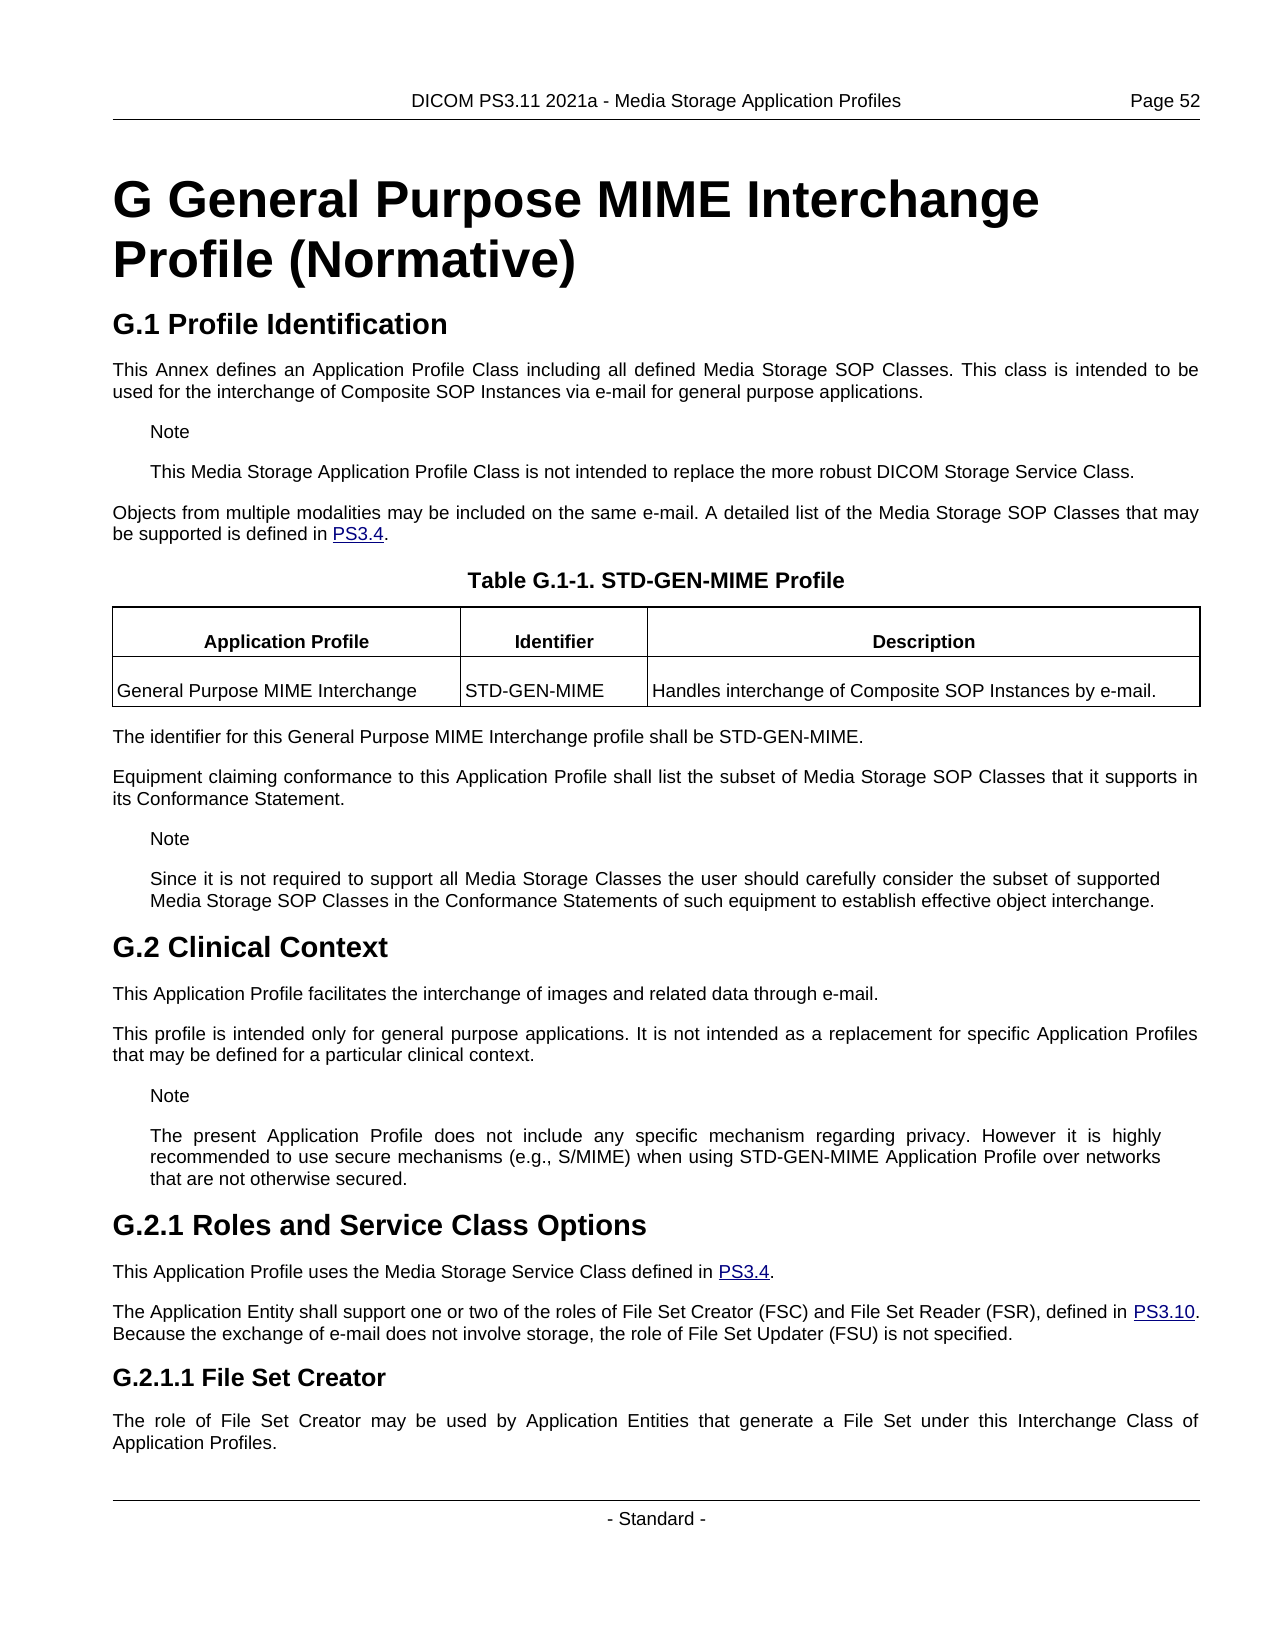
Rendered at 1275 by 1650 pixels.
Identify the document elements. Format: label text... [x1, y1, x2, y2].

text This Application Profile uses the Media Storage Service Class defined in PS3.4. [112, 1261, 1200, 1282]
text This profile is intended only for general purpose applications. It is not intended as a replacement for specific Application Profiles that may be defined for a particular clinical context. [112, 1023, 1200, 1066]
text The present Application Profile does not include any specific mechanism regarding privacy. However it is highly recommended to use secure mechanisms (e.g., S/MIME) when using STD-GEN-MIME Application Profile over networks that are not otherwise secured. [150, 1125, 1162, 1189]
text G.1 Profile Identification [112, 307, 1200, 340]
text This Annex defines an Application Profile Class including all defined Media Storage SOP Classes. This class is intended to be used for the interchange of Composite SOP Instances via e-mail for general purpose applications. [112, 359, 1200, 402]
table_cell General Purpose MIME Interchange [113, 657, 460, 706]
text Note [150, 1084, 1162, 1106]
text The role of File Set Creator may be used by Application Entities that generate a File Set under this Interchange Class of Application Profiles. [112, 1410, 1200, 1453]
text Since it is not required to support all Media Storage Classes the user should carefully consider the subset of supported Media Storage SOP Classes in the Conformance Statements of such equipment to establish effective object interchange. [150, 868, 1162, 911]
text G.2.1 Roles and Service Class Options [112, 1208, 1200, 1242]
text The Application Entity shall support one or two of the roles of File Set Creator (FSC) and File Set Reader (FSR), defined in PS3.10. Because the exchange of e-mail does not involve storage, the role of File Set Updater (FSU) is not specified. [112, 1301, 1200, 1344]
text G.2.1.1 File Set Creator [112, 1363, 1200, 1391]
table_cell STD-GEN-MIME [461, 657, 647, 706]
text Objects from multiple modalities may be included on the same e-mail. A detailed list of the Media Storage SOP Classes that may be supported is defined in PS3.4. [112, 501, 1200, 544]
text G.2 Clinical Context [112, 930, 1200, 963]
text This Application Profile facilitates the interchange of images and related data through e-mail. [112, 982, 1200, 1004]
text G General Purpose MIME Interchange Profile (Normative) [112, 169, 1200, 288]
text Equipment claiming conformance to this Application Profile shall list the subset of Media Storage SOP Classes that it supports in its Conformance Statement. [112, 766, 1200, 809]
table_header Identifier [461, 608, 647, 656]
text Table G.1-1. STD-GEN-MIME Profile [112, 567, 1200, 593]
table_header Application Profile [113, 608, 460, 656]
text Note [150, 828, 1162, 849]
table_header Description [648, 608, 1199, 656]
text This Media Storage Application Profile Class is not intended to replace the more robust DICOM Storage Service Class. [150, 461, 1162, 483]
text Note [150, 421, 1162, 442]
table_cell Handles interchange of Composite SOP Instances by e-mail. [648, 657, 1199, 706]
text The identifier for this General Purpose MIME Interchange profile shall be STD-GEN-MIME. [112, 726, 1200, 747]
